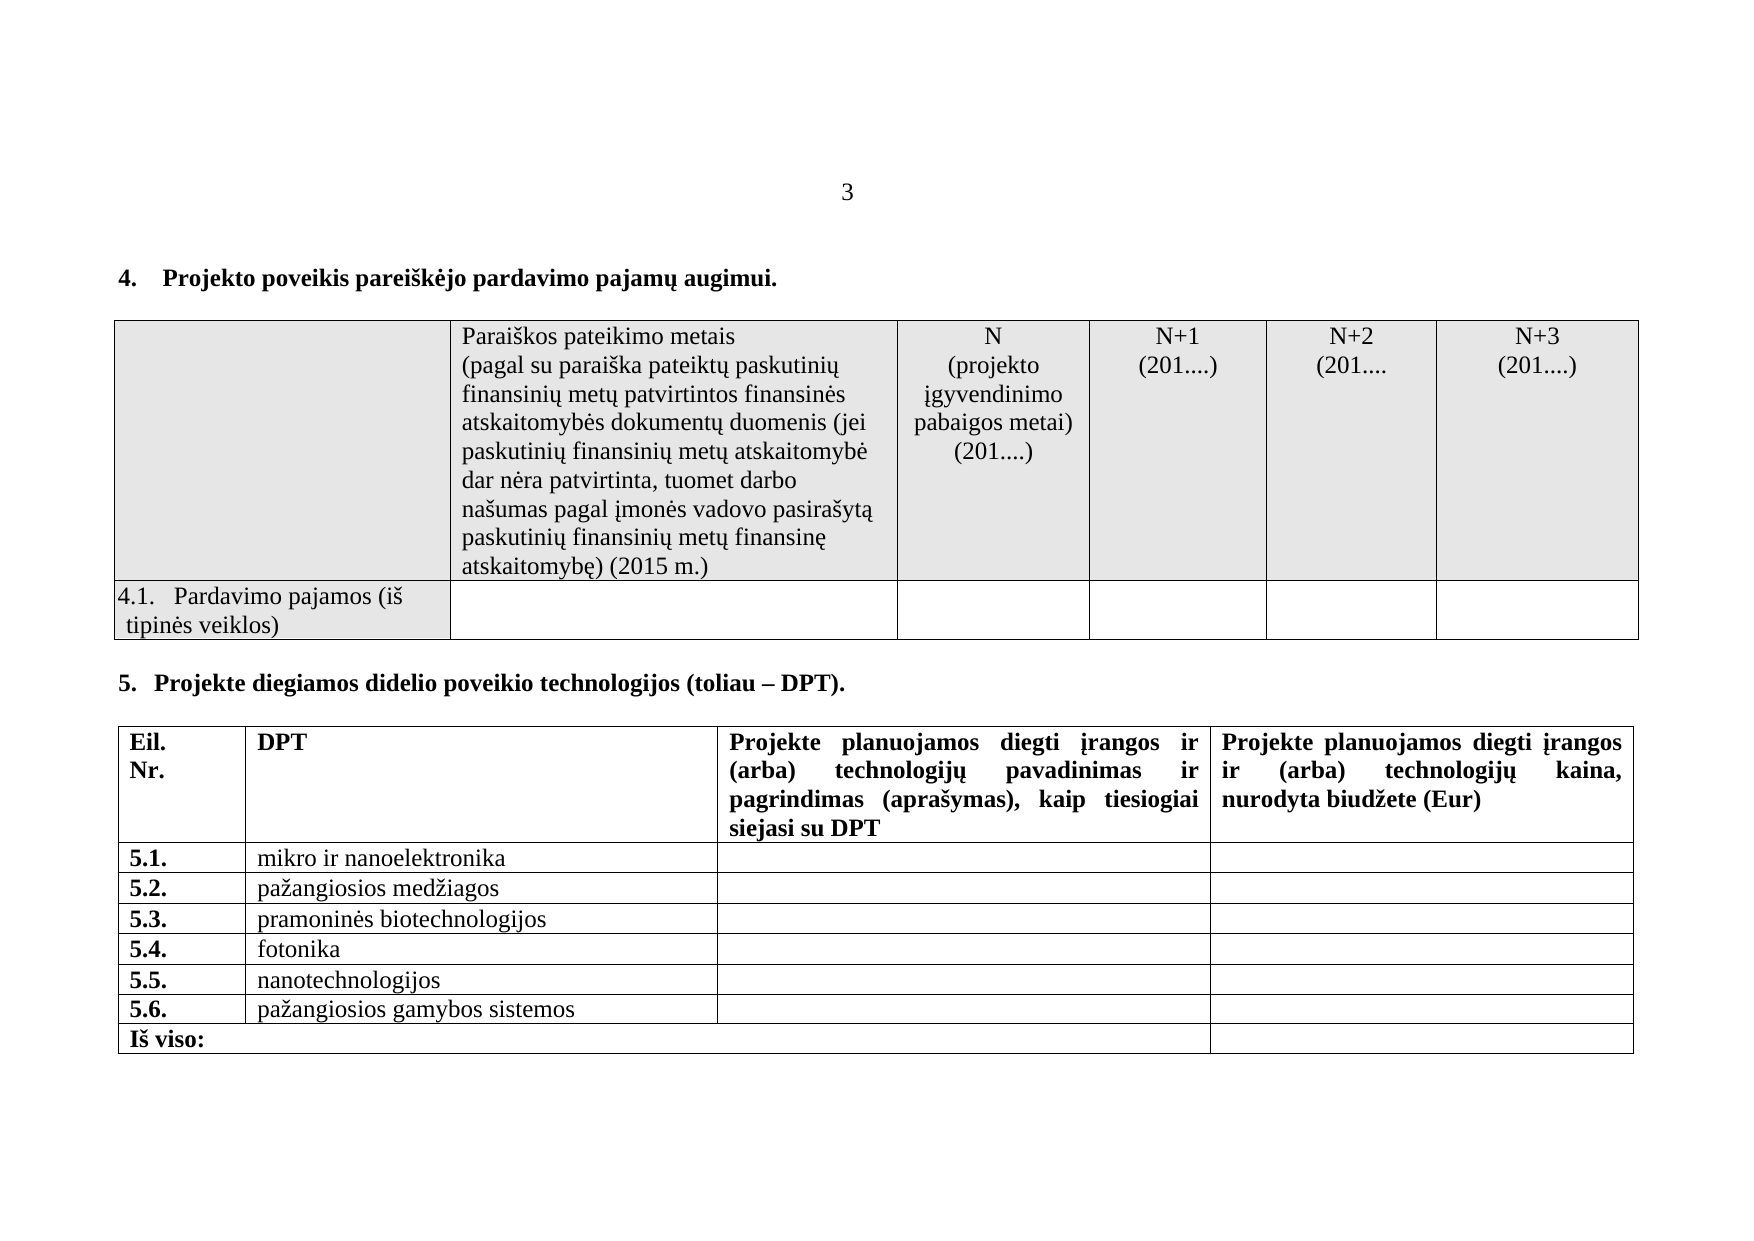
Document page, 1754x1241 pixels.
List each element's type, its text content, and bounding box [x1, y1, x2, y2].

table_cell [1267, 581, 1436, 638]
table_cell 5.1. [119, 843, 245, 872]
table_cell 5.6. [119, 995, 245, 1023]
table_cell [718, 934, 1210, 964]
table_cell [1211, 1024, 1633, 1053]
table_header [115, 321, 450, 580]
text 5. Projekte diegiamos didelio poveikio technologijos (toliau – DPT). [118, 668, 1577, 697]
table_cell pažangiosios medžiagos [246, 873, 717, 903]
table_cell [1211, 934, 1633, 964]
table_cell [1437, 581, 1638, 638]
table_cell fotonika [246, 934, 717, 964]
table_cell [1211, 843, 1633, 872]
table_header Projekte planuojamos diegti įrangos ir (arba) technologijų pavadinimas ir pagrindimas (aprašymas), kaip tiesiogiai siejasi su DPT [718, 727, 1210, 842]
text 4. Projekto poveikis pareiškėjo pardavimo pajamų augimui. [118, 263, 1577, 291]
table_cell [718, 995, 1210, 1023]
table_cell [1211, 995, 1633, 1023]
table_header DPT [246, 727, 717, 842]
table_header Paraiškos pateikimo metais (pagal su paraiška pateiktų paskutinių finansinių metų patvirtintos finansinės atskaitomybės dokumentų duomenis (jei paskutinių finansinių metų atskaitomybė dar nėra patvirtinta, tuomet darbo našumas pagal įmonės vadovo pasirašytą paskutinių finansinių metų finansinę atskaitomybę) (2015 m.) [451, 321, 897, 580]
table_header N+2 (201.... [1267, 321, 1436, 580]
table_cell nanotechnologijos [246, 965, 717, 993]
table_cell [1211, 904, 1633, 933]
table_cell [1211, 873, 1633, 903]
table_cell Iš viso: [119, 1024, 1210, 1053]
table_cell 4.1. Pardavimo pajamos (iš tipinės veiklos) [115, 581, 450, 638]
table_cell [718, 904, 1210, 933]
table_cell [718, 873, 1210, 903]
table_cell [451, 581, 897, 638]
table_header Projekte planuojamos diegti įrangos ir (arba) technologijų kaina, nurodyta biudžete (Eur) [1211, 727, 1633, 842]
table_header Eil. Nr. [119, 727, 245, 842]
table_cell pramoninės biotechnologijos [246, 904, 717, 933]
table_cell 5.4. [119, 934, 245, 964]
table_cell [898, 581, 1089, 638]
table_cell [718, 965, 1210, 993]
table_cell [1211, 965, 1633, 993]
table_cell [718, 843, 1210, 872]
table_cell 5.3. [119, 904, 245, 933]
table_cell 5.5. [119, 965, 245, 993]
table_header N+3 (201....) [1437, 321, 1638, 580]
table_header N+1 (201....) [1090, 321, 1266, 580]
table_cell mikro ir nanoelektronika [246, 843, 717, 872]
table_cell 5.2. [119, 873, 245, 903]
table_cell [1090, 581, 1266, 638]
table_header N (projekto įgyvendinimo pabaigos metai) (201....) [898, 321, 1089, 580]
table_cell pažangiosios gamybos sistemos [246, 995, 717, 1023]
